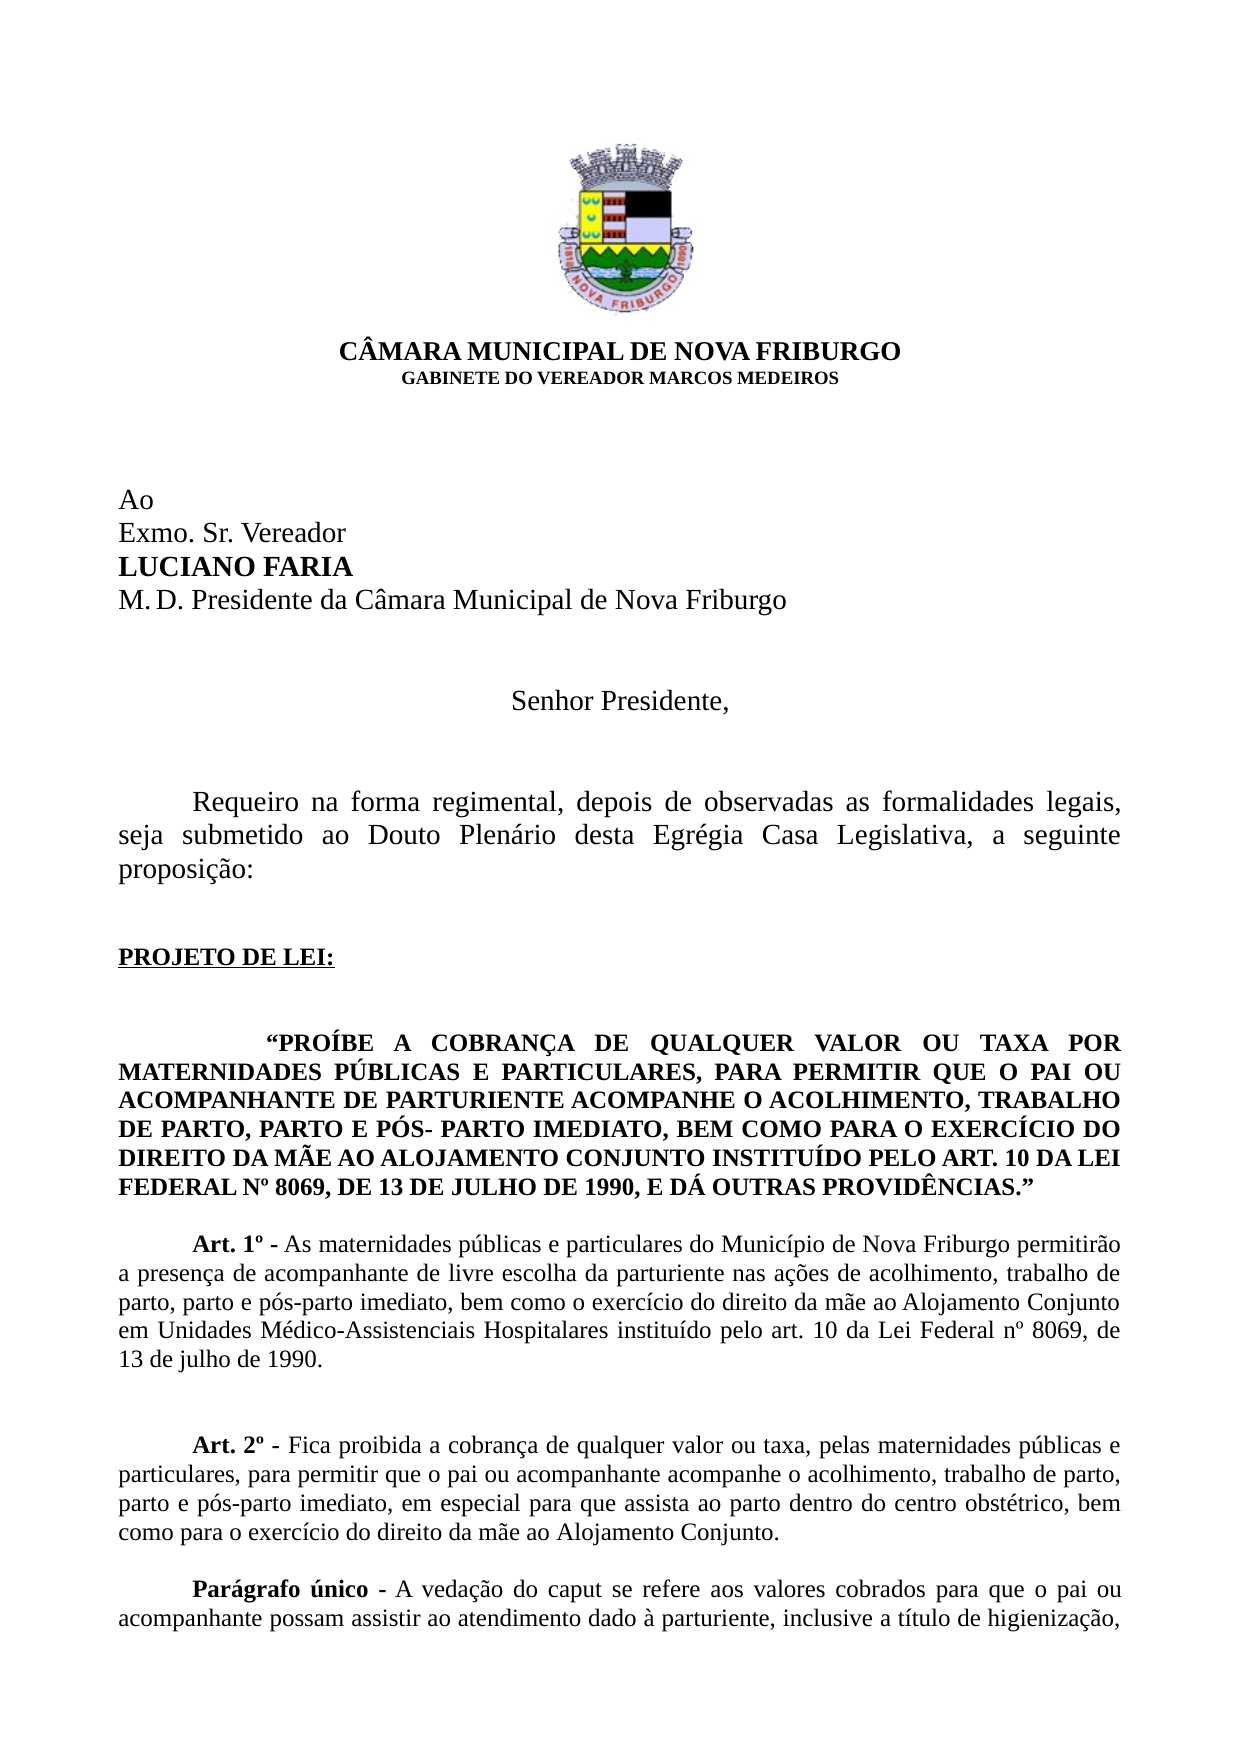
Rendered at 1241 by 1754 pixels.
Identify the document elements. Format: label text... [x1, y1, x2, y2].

text PROJETO DE LEI: [118, 942, 1122, 971]
text Art. 1º - As maternidades públicas e particulares do Município de Nova Friburgo permitirão a presença de acompanhante de livre escolha da parturiente nas ações de acolhimento, trabalho de parto, parto e pós-parto imediato, bem como o exercício do direito da mãe ao Alojamento Conjunto em Unidades Médico-Assistenciais Hospitalares instituído pelo art. 10 da Lei Federal nº 8069, de 13 de julho de 1990. [118, 1229, 1122, 1373]
text LUCIANO FARIA [118, 549, 1122, 582]
text Exmo. Sr. Vereador [118, 515, 1122, 549]
text Requeiro na forma regimental, depois de observadas as formalidades legais, seja submetido ao Douto Plenário desta Egrégia Casa Legislativa, a seguinte proposição: [118, 784, 1122, 884]
text CÂMARA MUNICIPAL DE NOVA FRIBURGO [118, 335, 1122, 367]
text Ao [118, 482, 1122, 515]
text GABINETE DO VEREADOR MARCOS MEDEIROS [118, 367, 1122, 388]
text Senhor Presidente, [118, 683, 1122, 717]
text Art. 2º - Fica proibida a cobrança de qualquer valor ou taxa, pelas maternidades públicas e particulares, para permitir que o pai ou acompanhante acompanhe o acolhimento, trabalho de parto, parto e pós-parto imediato, em especial para que assista ao parto dentro do centro obstétrico, bem como para o exercício do direito da mãe ao Alojamento Conjunto. [118, 1431, 1122, 1546]
text Parágrafo único - A vedação do caput se refere aos valores cobrados para que o pai ou acompanhante possam assistir ao atendimento dado à parturiente, inclusive a título de higienização, [118, 1574, 1122, 1632]
list D. Presidente da Câmara Municipal de Nova Friburgo [118, 582, 1122, 616]
text “PROÍBE A COBRANÇA DE QUALQUER VALOR OU TAXA POR MATERNIDADES PÚBLICAS E PARTICULARES, PARA PERMITIR QUE O PAI OU ACOMPANHANTE DE PARTURIENTE ACOMPANHE O ACOLHIMENTO, TRABALHO DE PARTO, PARTO E PÓS- PARTO IMEDIATO, BEM COMO PARA O EXERCÍCIO DO DIREITO DA MÃE AO ALOJAMENTO CONJUNTO INSTITUÍDO PELO ART. 10 DA LEI FEDERAL Nº 8069, DE 13 DE JULHO DE 1990, E DÁ OUTRAS PROVIDÊNCIAS.” [118, 1028, 1122, 1201]
picture [537, 127, 703, 327]
